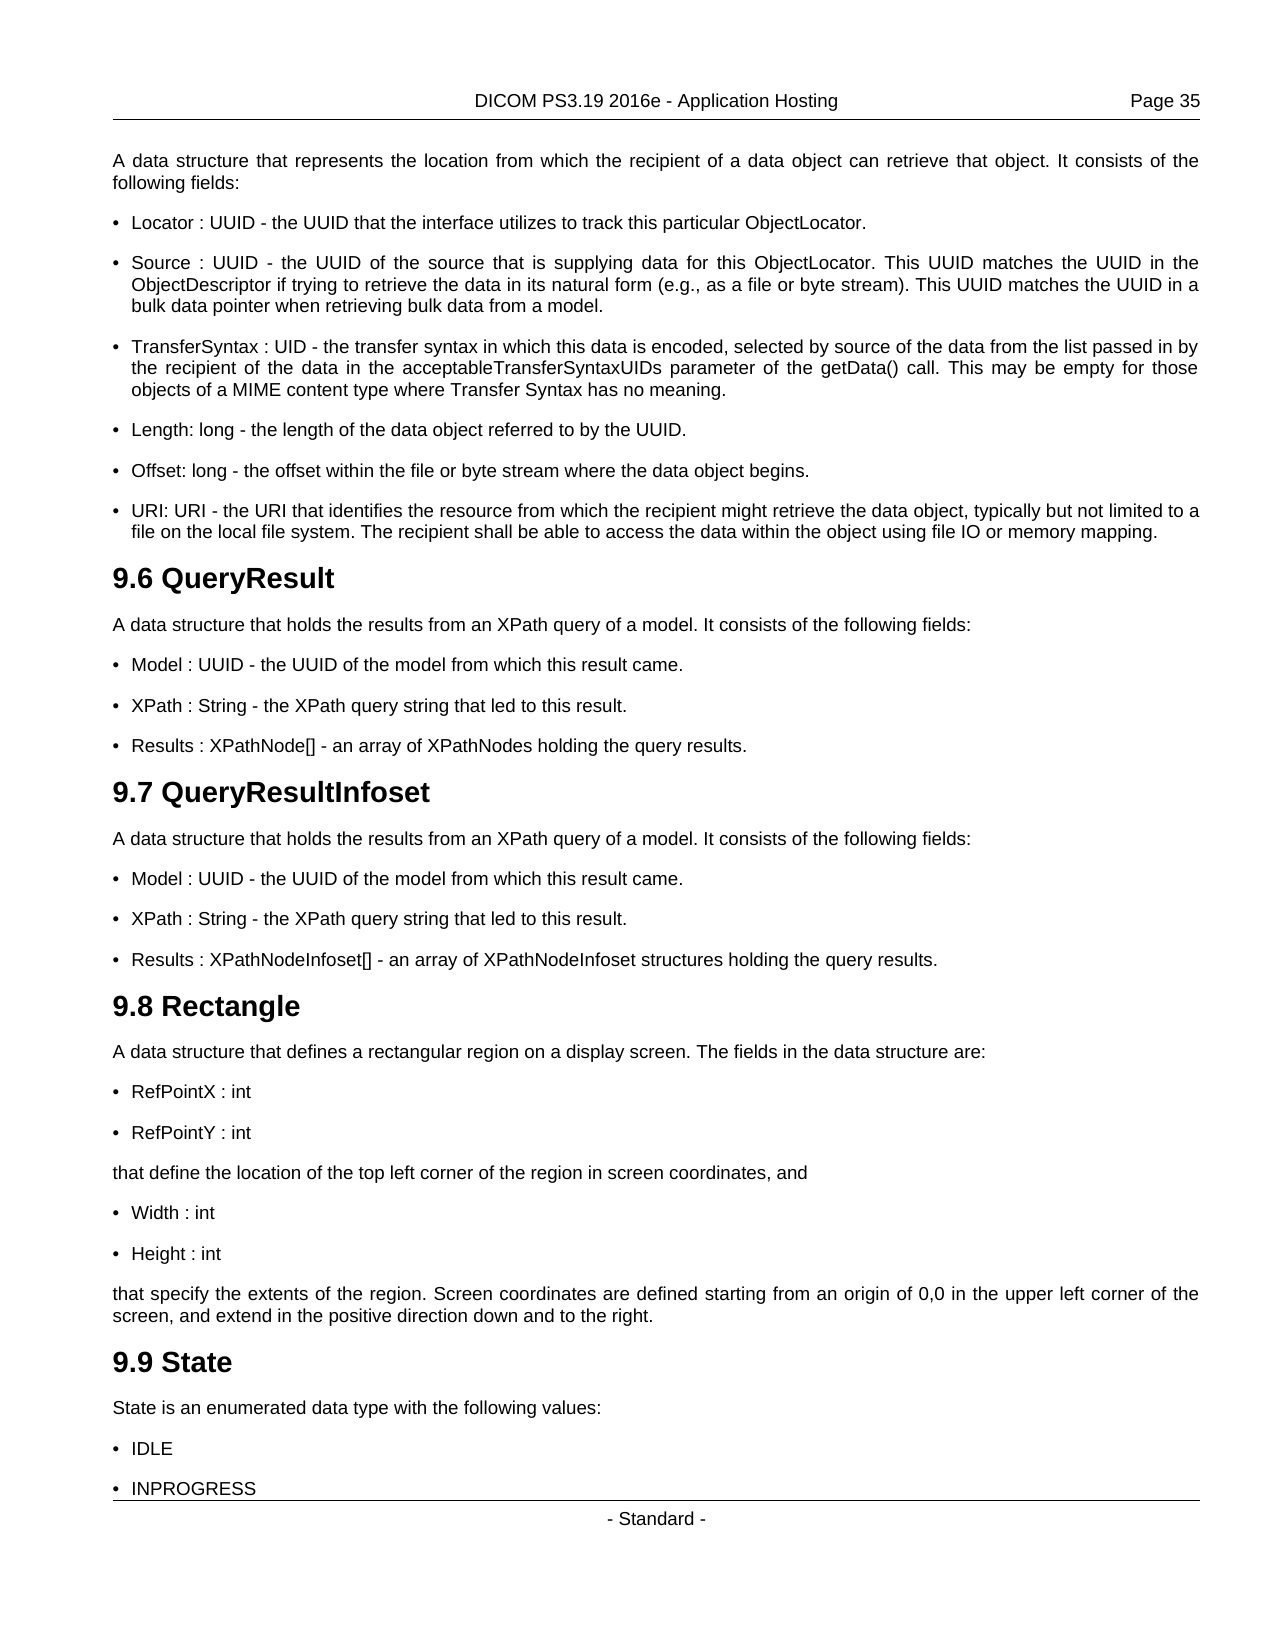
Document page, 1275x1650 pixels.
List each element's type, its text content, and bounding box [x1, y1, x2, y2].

text State is an enumerated data type with the following values: [112, 1397, 1200, 1418]
list RefPointX : int [112, 1081, 1200, 1103]
text A data structure that holds the results from an XPath query of a model. It consists of the following fields: [112, 827, 1200, 849]
text that specify the extents of the region. Screen coordinates are defined starting from an origin of 0,0 in the upper left corner of the screen, and extend in the positive direction down and to the right. [112, 1283, 1200, 1326]
text 9.9 State [112, 1345, 1200, 1378]
list Results : XPathNode[] - an array of XPathNodes holding the query results. [112, 735, 1200, 756]
text 9.8 Rectangle [112, 989, 1200, 1022]
list TransferSyntax : UID - the transfer syntax in which this data is encoded, selected by source of the data from the list passed in by the recipient of the data in the acceptableTransferSyntaxUIDs parameter of the getData() call. This may be empty for those objects of a MIME content type where Transfer Syntax has no meaning. [112, 336, 1200, 400]
text 9.6 QueryResult [112, 562, 1200, 595]
list Model : UUID - the UUID of the model from which this result came. [112, 868, 1200, 889]
list XPath : String - the XPath query string that led to this result. [112, 694, 1200, 716]
list XPath : String - the XPath query string that led to this result. [112, 908, 1200, 929]
list Offset: long - the offset within the file or byte stream where the data object begins. [112, 459, 1200, 481]
list Locator : UUID - the UUID that the interface utilizes to track this particular ObjectLocator. [112, 212, 1200, 233]
text that define the location of the top left corner of the region in screen coordinates, and [112, 1162, 1200, 1183]
list URI: URI - the URI that identifies the resource from which the recipient might retrieve the data object, typically but not limited to a file on the local file system. The recipient shall be able to access the data within the object using file IO or memory mapping. [112, 500, 1200, 543]
list Width : int [112, 1202, 1200, 1224]
list IDLE [112, 1437, 1200, 1459]
text A data structure that holds the results from an XPath query of a model. It consists of the following fields: [112, 614, 1200, 635]
list INPROGRESS [112, 1478, 1200, 1499]
text 9.7 QueryResultInfoset [112, 775, 1200, 809]
text A data structure that defines a rectangular region on a display screen. The fields in the data structure are: [112, 1041, 1200, 1062]
text A data structure that represents the location from which the recipient of a data object can retrieve that object. It consists of the following fields: [112, 150, 1200, 193]
list Length: long - the length of the data object referred to by the UUID. [112, 419, 1200, 441]
list Height : int [112, 1242, 1200, 1264]
list Results : XPathNodeInfoset[] - an array of XPathNodeInfoset structures holding the query results. [112, 948, 1200, 970]
list Model : UUID - the UUID of the model from which this result came. [112, 654, 1200, 676]
list RefPointY : int [112, 1122, 1200, 1143]
list Source : UUID - the UUID of the source that is supplying data for this ObjectLocator. This UUID matches the UUID in the ObjectDescriptor if trying to retrieve the data in its natural form (e.g., as a file or byte stream). This UUID matches the UUID in a bulk data pointer when retrieving bulk data from a model. [112, 252, 1200, 317]
